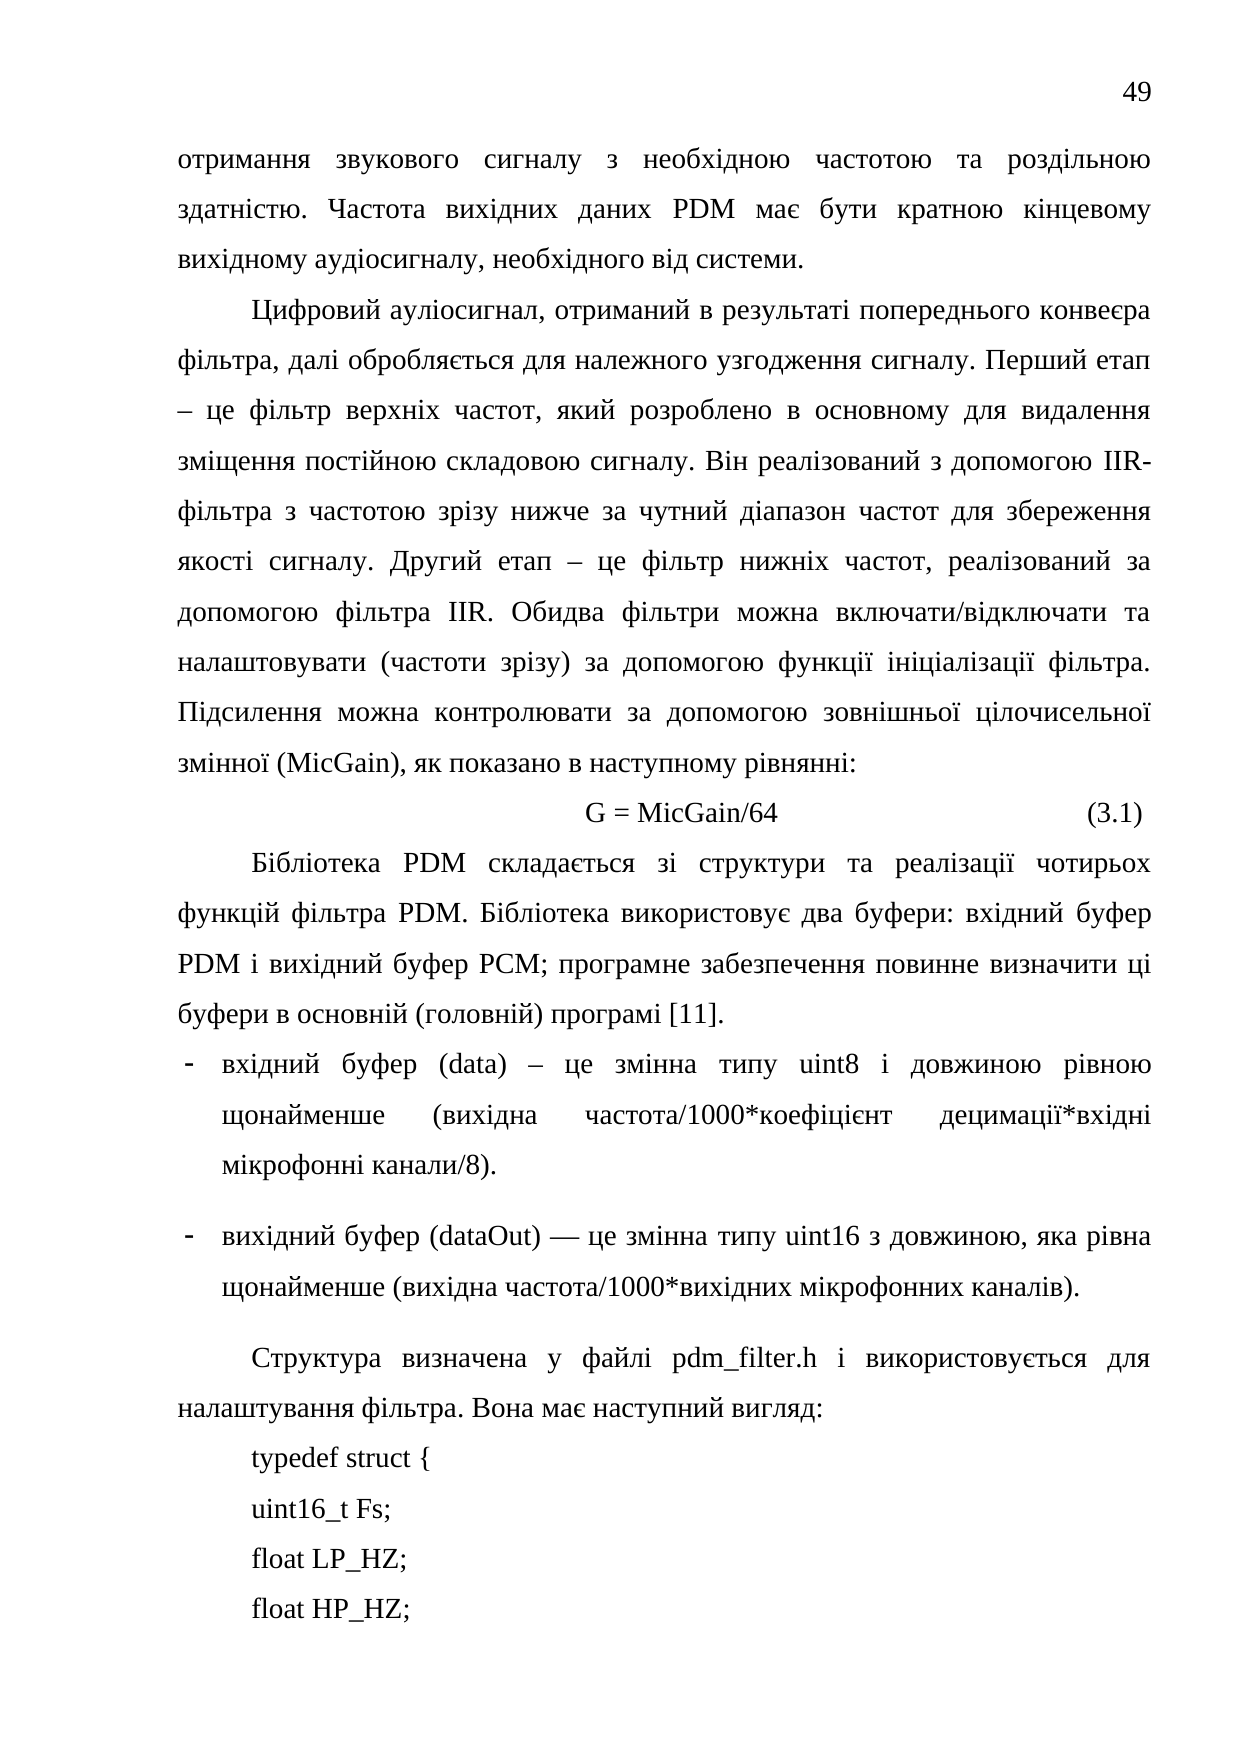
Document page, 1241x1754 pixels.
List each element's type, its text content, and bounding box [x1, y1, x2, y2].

text float HP_HZ; [177, 1592, 1152, 1625]
list вихідний буфер (dataOut) — це змінна типу uint16 з довжиною, яка рівна щонайменше (вихідна частота/1000*вихідних мікрофонних каналів). [184, 1218, 1152, 1302]
text отримання звукового сигналу з необхідною частотою та роздільною здатністю. Частота вихідних даних PDM має бути кратною кінцевому вихідному аудіосигналу, необхідного від системи. [177, 141, 1152, 275]
list вхідний буфер (data) – це змінна типу uint8 і довжиною рівною щонайменше (вихідна частота/1000*коефіцієнт децимації*вхідні мікрофонні канали/8). [184, 1047, 1152, 1181]
text Бібліотека PDM складається зі структури та реалізації чотирьох функцій фільтра PDM. Бібліотека використовує два буфери: вхідний буфер PDM і вихідний буфер PCM; програмне забезпечення повинне визначити ці буфери в основній (головній) програмі [11]. [177, 845, 1152, 1030]
text Структура визначена у файлі pdm_filter.h і використовується для налаштування фільтра. Вона має наступний вигляд: [177, 1340, 1152, 1424]
text G = MicGain/64 (3.1) [177, 795, 1152, 828]
text Цифровий ауліосигнал, отриманий в результаті попереднього конвеєра фільтра, далі обробляється для належного узгодження сигналу. Перший етап – це фільтр верхніх частот, який розроблено в основному для видалення зміщення постійною складовою сигналу. Він реалізований з допомогою IIR-фільтра з частотою зрізу нижче за чутний діапазон частот для збереження якості сигналу. Другий етап – це фільтр нижніх частот, реалізований за допомогою фільтра IIR. Обидва фільтри можна включати/відключати та налаштовувати (частоти зрізу) за допомогою функції ініціалізації фільтра. Підсилення можна контролювати за допомогою зовнішньої цілочисельної змінної (MicGain), як показано в наступному рівнянні: [177, 292, 1152, 778]
text typedef struct { [177, 1441, 1152, 1474]
text float LP_HZ; [177, 1541, 1152, 1575]
text uint16_t Fs; [177, 1491, 1152, 1524]
